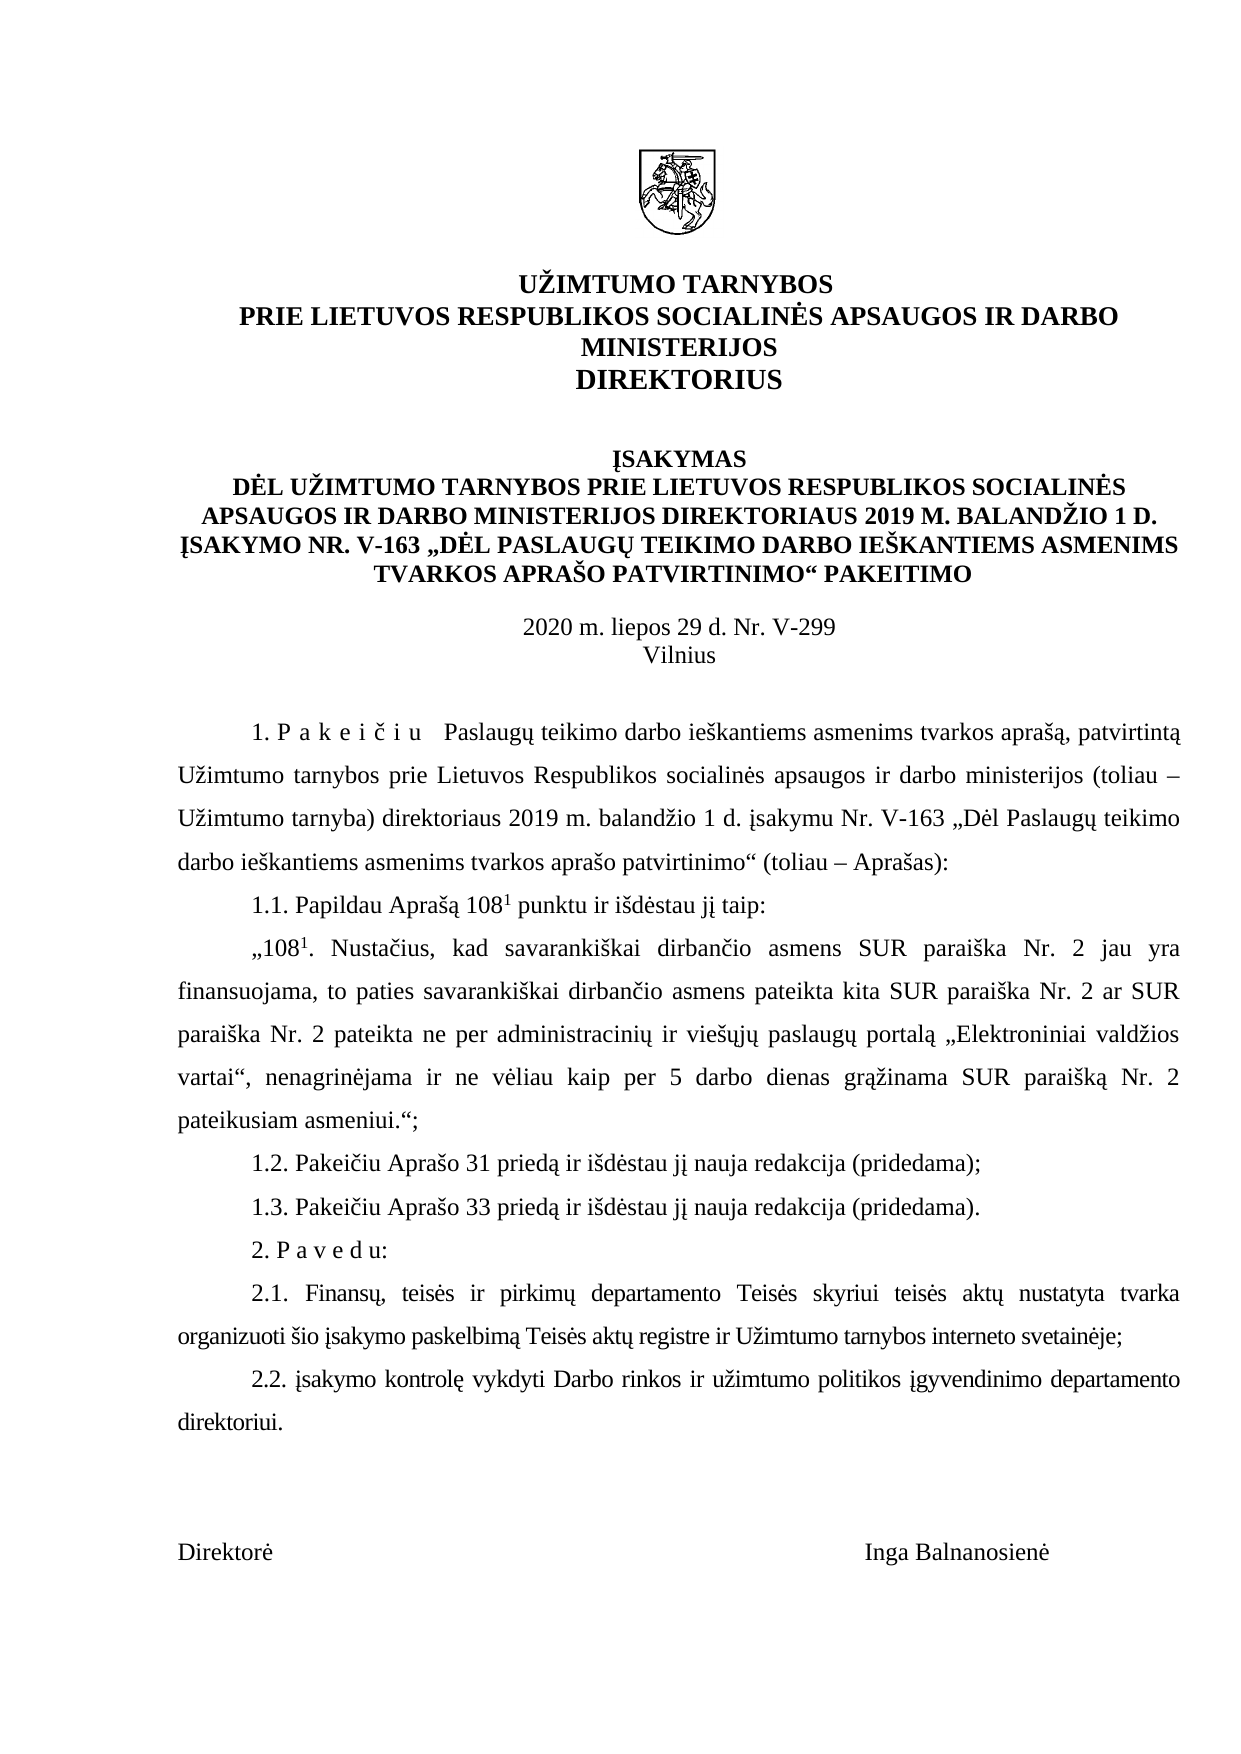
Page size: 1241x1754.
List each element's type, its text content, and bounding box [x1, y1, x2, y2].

text prie Lietuvos respublikos socialinės apsaugos ir darbo ministerijos DIREKTORIUS [177, 300, 1181, 396]
text 2.2. įsakymo kontrolę vykdyti Darbo rinkos ir užimtumo politikos įgyvendinimo departamento direktoriui. [177, 1364, 1181, 1436]
text 2020 m. liepos 29 d. Nr. V-299 [177, 612, 1181, 640]
text 1.1. Papildau Aprašą 1081 punktu ir išdėstau jį taip: [177, 890, 1181, 918]
text 1.2. Pakeičiu Aprašo 31 priedą ir išdėstau jį nauja redakcija (pridedama); [177, 1148, 1181, 1177]
text 1.3. Pakeičiu Aprašo 33 priedą ir išdėstau jį nauja redakcija (pridedama). [177, 1192, 1181, 1220]
text Užimtumo tarnybos [177, 269, 1181, 300]
subtitle DĖL užimtumo tarnybos prie LIETUVOS RESPUBLIKOS SOCIALINĖS APSAUGOS IR DARBO MINISTERIJOS DIREKTORIAUS 2019 M. BALANDŽIO 1 D. ĮSAKYMO NR. V-163 „DĖL PASLAUGŲ TEIKIMO DARBO IEŠKANTIEMS ASMENIMS TVARKOS APRAŠO PATVIRTINIMO“ PAKEITIMO [177, 472, 1181, 587]
text Direktorė Inga Balnanosienė [177, 1537, 1181, 1565]
text ĮSAKYMAS [177, 444, 1181, 472]
text 2.1. Finansų, teisės ir pirkimų departamento Teisės skyriui teisės aktų nustatyta tvarka organizuoti šio įsakymo paskelbimą Teisės aktų registre ir Užimtumo tarnybos interneto svetainėje; [177, 1278, 1181, 1350]
subtitle Vilnius [177, 640, 1181, 669]
text 1. Pakeičiu Paslaugų teikimo darbo ieškantiems asmenims tvarkos aprašą, patvirtintą Užimtumo tarnybos prie Lietuvos Respublikos socialinės apsaugos ir darbo ministerijos (toliau – Užimtumo tarnyba) direktoriaus 2019 m. balandžio 1 d. įsakymu Nr. V-163 „Dėl Paslaugų teikimo darbo ieškantiems asmenims tvarkos aprašo patvirtinimo“ (toliau – Aprašas): [177, 717, 1181, 875]
text 2. P a v e d u: [177, 1235, 1181, 1263]
text „1081. Nustačius, kad savarankiškai dirbančio asmens SUR paraiška Nr. 2 jau yra finansuojama, to paties savarankiškai dirbančio asmens pateikta kita SUR paraiška Nr. 2 ar SUR paraiška Nr. 2 pateikta ne per administracinių ir viešųjų paslaugų portalą „Elektroniniai valdžios vartai“, nenagrinėjama ir ne vėliau kaip per 5 darbo dienas grąžinama SUR paraišką Nr. 2 pateikusiam asmeniui.“; [177, 933, 1181, 1134]
